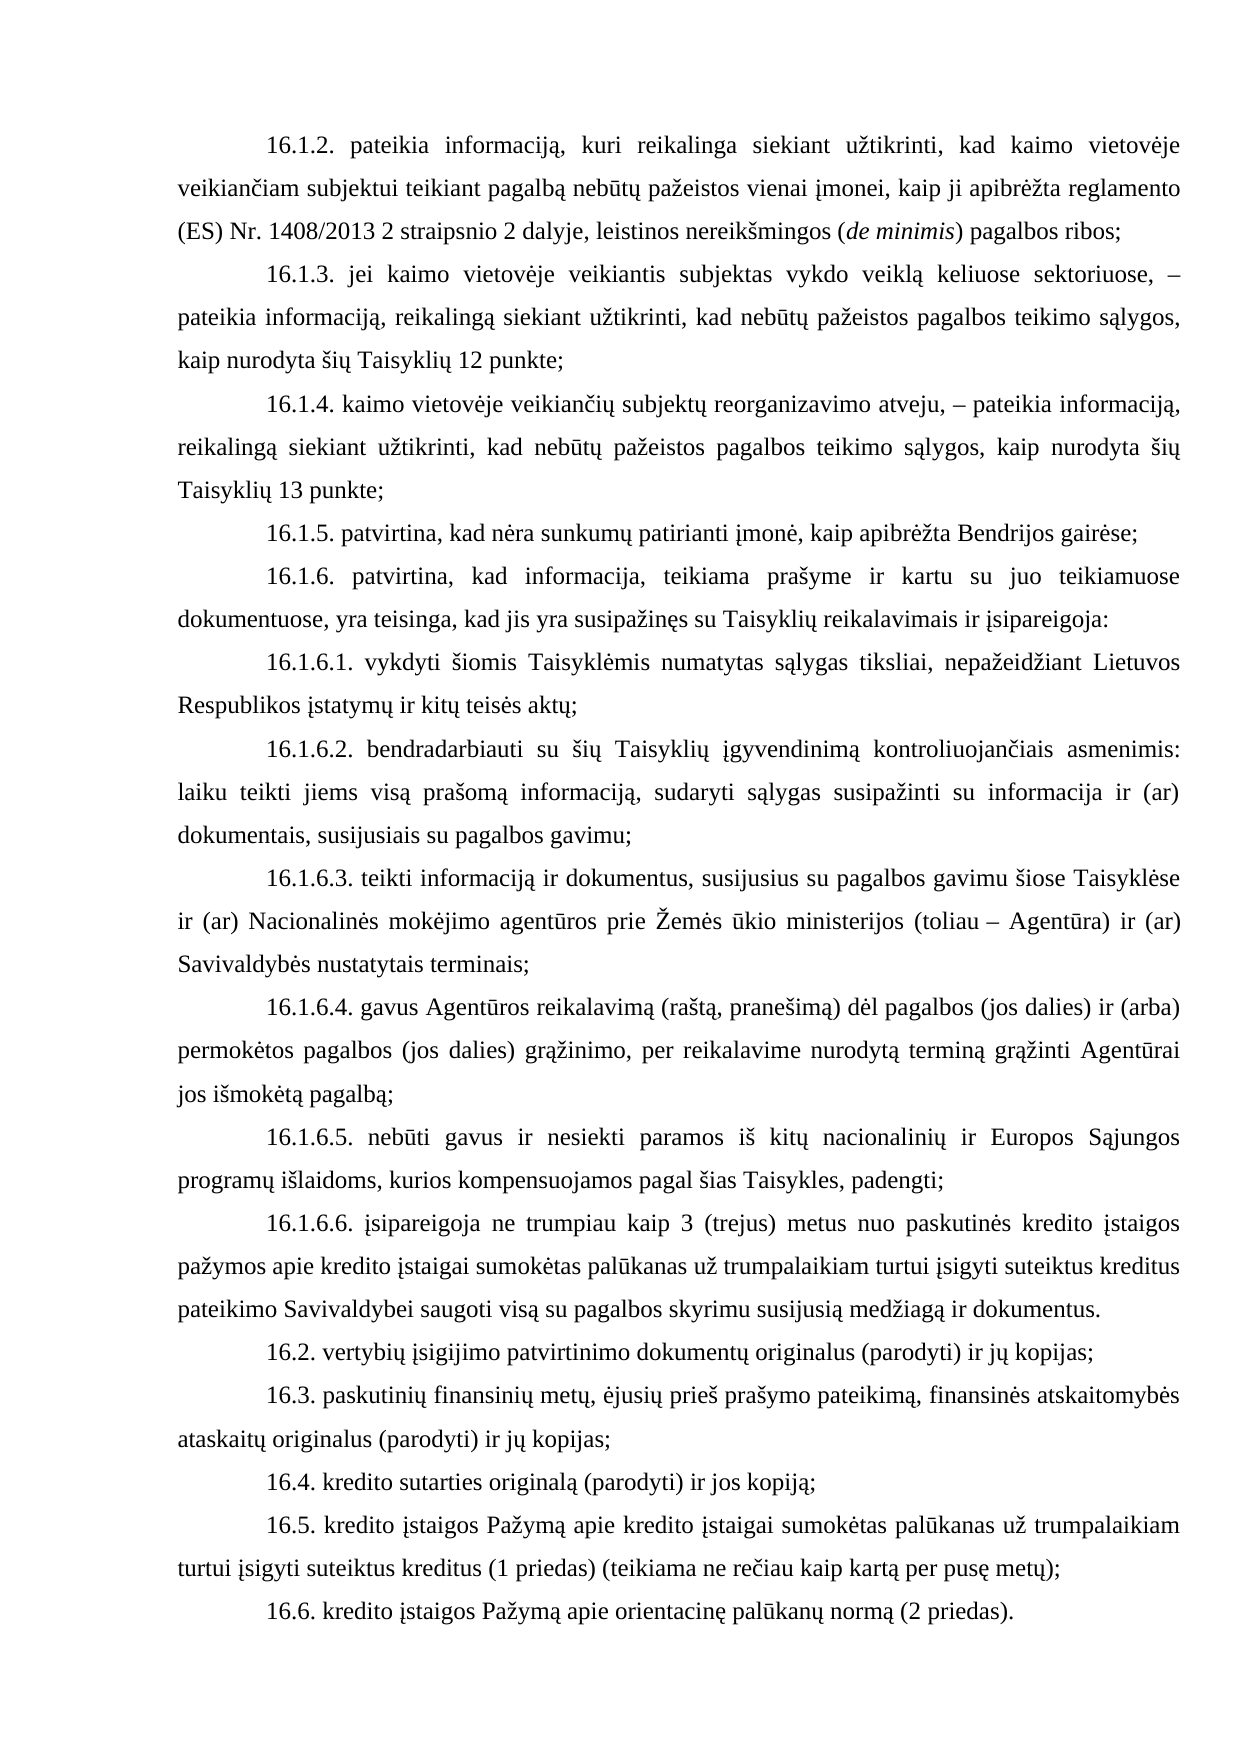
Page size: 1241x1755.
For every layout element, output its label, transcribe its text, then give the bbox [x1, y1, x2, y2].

text 16.1.2. pateikia informaciją, kuri reikalinga siekiant užtikrinti, kad kaimo vietovėje veikiančiam subjektui teikiant pagalbą nebūtų pažeistos vienai įmonei, kaip ji apibrėžta reglamento (ES) Nr. 1408/2013 2 straipsnio 2 dalyje, leistinos nereikšmingos (de minimis) pagalbos ribos; [177, 130, 1181, 245]
text 16.1.5. patvirtina, kad nėra sunkumų patirianti įmonė, kaip apibrėžta Bendrijos gairėse; [177, 518, 1181, 547]
text 16.1.6.1. vykdyti šiomis Taisyklėmis numatytas sąlygas tiksliai, nepažeidžiant Lietuvos Respublikos įstatymų ir kitų teisės aktų; [177, 647, 1181, 719]
text 16.1.6.5. nebūti gavus ir nesiekti paramos iš kitų nacionalinių ir Europos Sąjungos programų išlaidoms, kurios kompensuojamos pagal šias Taisykles, padengti; [177, 1122, 1181, 1194]
text 16.1.6.3. teikti informaciją ir dokumentus, susijusius su pagalbos gavimu šiose Taisyklėse ir (ar) Nacionalinės mokėjimo agentūros prie Žemės ūkio ministerijos (toliau – Agentūra) ir (ar) Savivaldybės nustatytais terminais; [177, 863, 1181, 978]
text 16.1.3. jei kaimo vietovėje veikiantis subjektas vykdo veiklą keliuose sektoriuose, – pateikia informaciją, reikalingą siekiant užtikrinti, kad nebūtų pažeistos pagalbos teikimo sąlygos, kaip nurodyta šių Taisyklių 12 punkte; [177, 259, 1181, 374]
text 16.6. kredito įstaigos Pažymą apie orientacinę palūkanų normą (2 priedas). [177, 1596, 1181, 1625]
text 16.2. vertybių įsigijimo patvirtinimo dokumentų originalus (parodyti) ir jų kopijas; [177, 1337, 1181, 1366]
text 16.5. kredito įstaigos Pažymą apie kredito įstaigai sumokėtas palūkanas už trumpalaikiam turtui įsigyti suteiktus kreditus (1 priedas) (teikiama ne rečiau kaip kartą per pusę metų); [177, 1510, 1181, 1582]
text 16.1.6. patvirtina, kad informacija, teikiama prašyme ir kartu su juo teikiamuose dokumentuose, yra teisinga, kad jis yra susipažinęs su Taisyklių reikalavimais ir įsipareigoja: [177, 561, 1181, 633]
text 16.1.6.6. įsipareigoja ne trumpiau kaip 3 (trejus) metus nuo paskutinės kredito įstaigos pažymos apie kredito įstaigai sumokėtas palūkanas už trumpalaikiam turtui įsigyti suteiktus kreditus pateikimo Savivaldybei saugoti visą su pagalbos skyrimu susijusią medžiagą ir dokumentus. [177, 1208, 1181, 1323]
text 16.3. paskutinių finansinių metų, ėjusių prieš prašymo pateikimą, finansinės atskaitomybės ataskaitų originalus (parodyti) ir jų kopijas; [177, 1381, 1181, 1452]
text 16.1.4. kaimo vietovėje veikiančių subjektų reorganizavimo atveju, – pateikia informaciją, reikalingą siekiant užtikrinti, kad nebūtų pažeistos pagalbos teikimo sąlygos, kaip nurodyta šių Taisyklių 13 punkte; [177, 389, 1181, 504]
text 16.1.6.4. gavus Agentūros reikalavimą (raštą, pranešimą) dėl pagalbos (jos dalies) ir (arba) permokėtos pagalbos (jos dalies) grąžinimo, per reikalavime nurodytą terminą grąžinti Agentūrai jos išmokėtą pagalbą; [177, 992, 1181, 1107]
text 16.1.6.2. bendradarbiauti su šių Taisyklių įgyvendinimą kontroliuojančiais asmenimis: laiku teikti jiems visą prašomą informaciją, sudaryti sąlygas susipažinti su informacija ir (ar) dokumentais, susijusiais su pagalbos gavimu; [177, 734, 1181, 849]
text 16.4. kredito sutarties originalą (parodyti) ir jos kopiją; [177, 1467, 1181, 1496]
